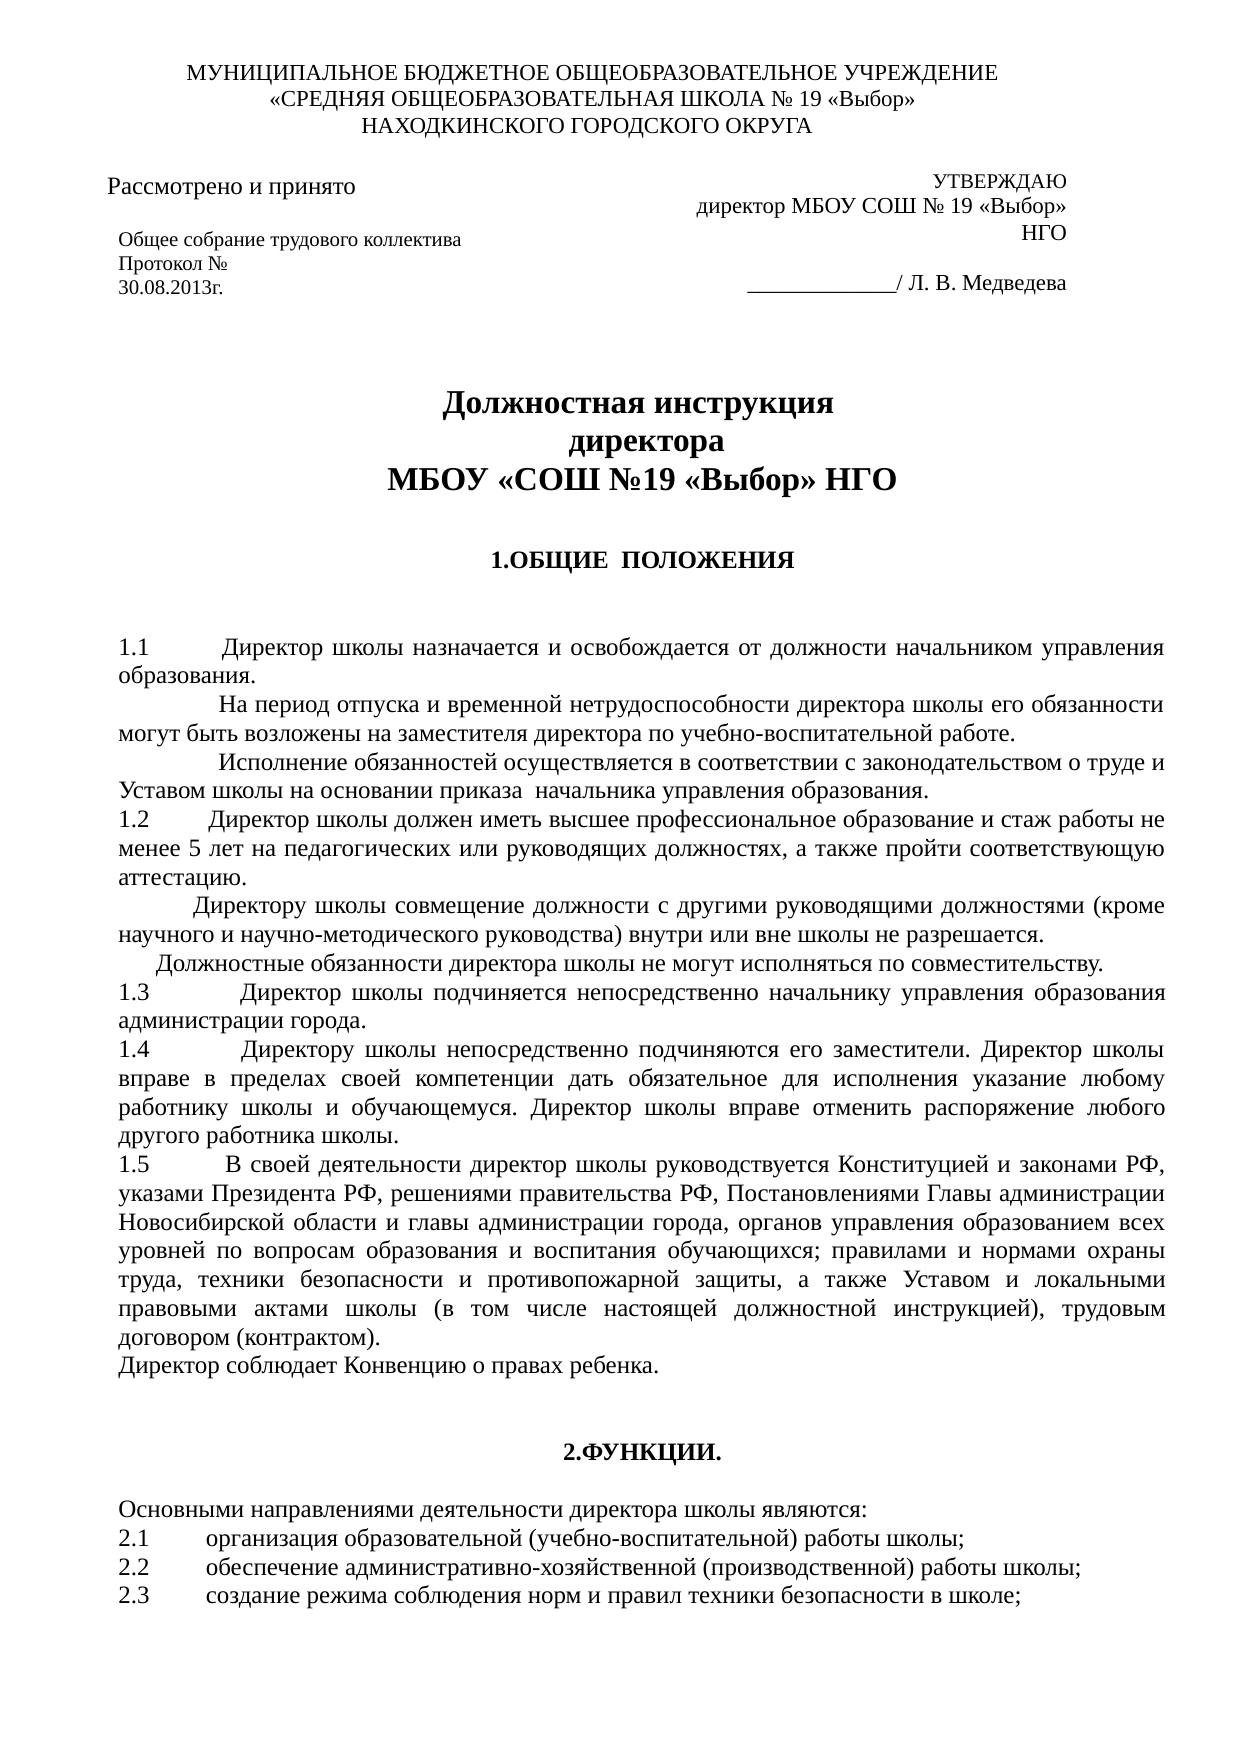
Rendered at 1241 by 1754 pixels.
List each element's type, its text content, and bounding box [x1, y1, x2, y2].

text Должностная инструкция [118, 382, 1167, 421]
text 1.ОБЩИЕ ПОЛОЖЕНИЯ [118, 545, 1167, 574]
text 2.ФУНКЦИИ. [118, 1437, 1167, 1465]
text 1.1 Директор школы назначается и освобождается от должности начальником управления образования. [118, 632, 1167, 689]
text 2.2 обеспечение административно-хозяйственной (производственной) работы школы; [118, 1552, 1167, 1580]
text 1.2 Директор школы должен иметь высшее профессиональное образование и стаж работы не менее 5 лет на педагогических или руководящих должностях, а также пройти соответствующую аттестацию. [118, 804, 1167, 890]
text Основными направлениями деятельности директора школы являются: [118, 1494, 1167, 1523]
text 2.3 создание режима соблюдения норм и правил техники безопасности в школе; [118, 1580, 1167, 1609]
text 2.1 организация образовательной (учебно-воспитательной) работы школы; [118, 1523, 1167, 1552]
text Должностные обязанности директора школы не могут исполняться по совместительству. [118, 948, 1167, 977]
text Директор соблюдает Конвенцию о правах ребенка. [118, 1350, 1167, 1379]
text 1.3 Директор школы подчиняется непосредственно начальнику управления образования администрации города. [118, 977, 1167, 1034]
text На период отпуска и временной нетрудоспособности директора школы его обязанности могут быть возложены на заместителя директора по учебно-воспитательной работе. [118, 689, 1167, 747]
text директора [118, 421, 1167, 459]
table_header МУНИЦИПАЛЬНОЕ БЮДЖЕТНОЕ ОБЩЕОБРАЗОВАТЕЛЬНОЕ УЧРЕЖДЕНИЕ «СРЕДНЯЯ ОБЩЕОБРАЗОВАТЕЛЬНАЯ ШКОЛА № 19 «Выбор» НАХОДКИНСКОГО ГОРОДСКОГО ОКРУГА [107, 59, 1078, 168]
text 1.4 Директору школы непосредственно подчиняются его заместители. Директор школы вправе в пределах своей компетенции дать обязательное для исполнения указание любому работнику школы и обучающемуся. Директор школы вправе отменить распоряжение любого другого работника школы. [118, 1034, 1167, 1149]
text Директору школы совмещение должности с другими руководящими должностями (кроме научного и научно-методического руководства) внутри или вне школы не разрешается. [118, 890, 1167, 948]
text МБОУ «СОШ №19 «Выбор» НГО [118, 459, 1167, 497]
table_header Рассмотрено и принято Общее собрание трудового коллектива Протокол № 30.08.2013г. 30.08.2013г. [107, 169, 658, 358]
text 1.5 В своей деятельности директор школы руководствуется Конституцией и законами РФ, указами Президента РФ, решениями правительства РФ, Постановлениями Главы администрации Новосибирской области и главы администрации города, органов управления образованием всех уровней по вопросам образования и воспитания обучающихся; правилами и нормами охраны труда, техники безопасности и противопожарной защиты, а также Уставом и локальными правовыми актами школы (в том числе настоящей должностной инструкцией), трудовым договором (контрактом). [118, 1149, 1167, 1350]
text Исполнение обязанностей осуществляется в соответствии с законодательством о труде и Уставом школы на основании приказа начальника управления образования. [118, 747, 1167, 804]
table_header УТВЕРЖДАЮ директор МБОУ СОШ № 19 «Выбор» НГО _____________/ Л. В. Медведева [658, 169, 1078, 358]
